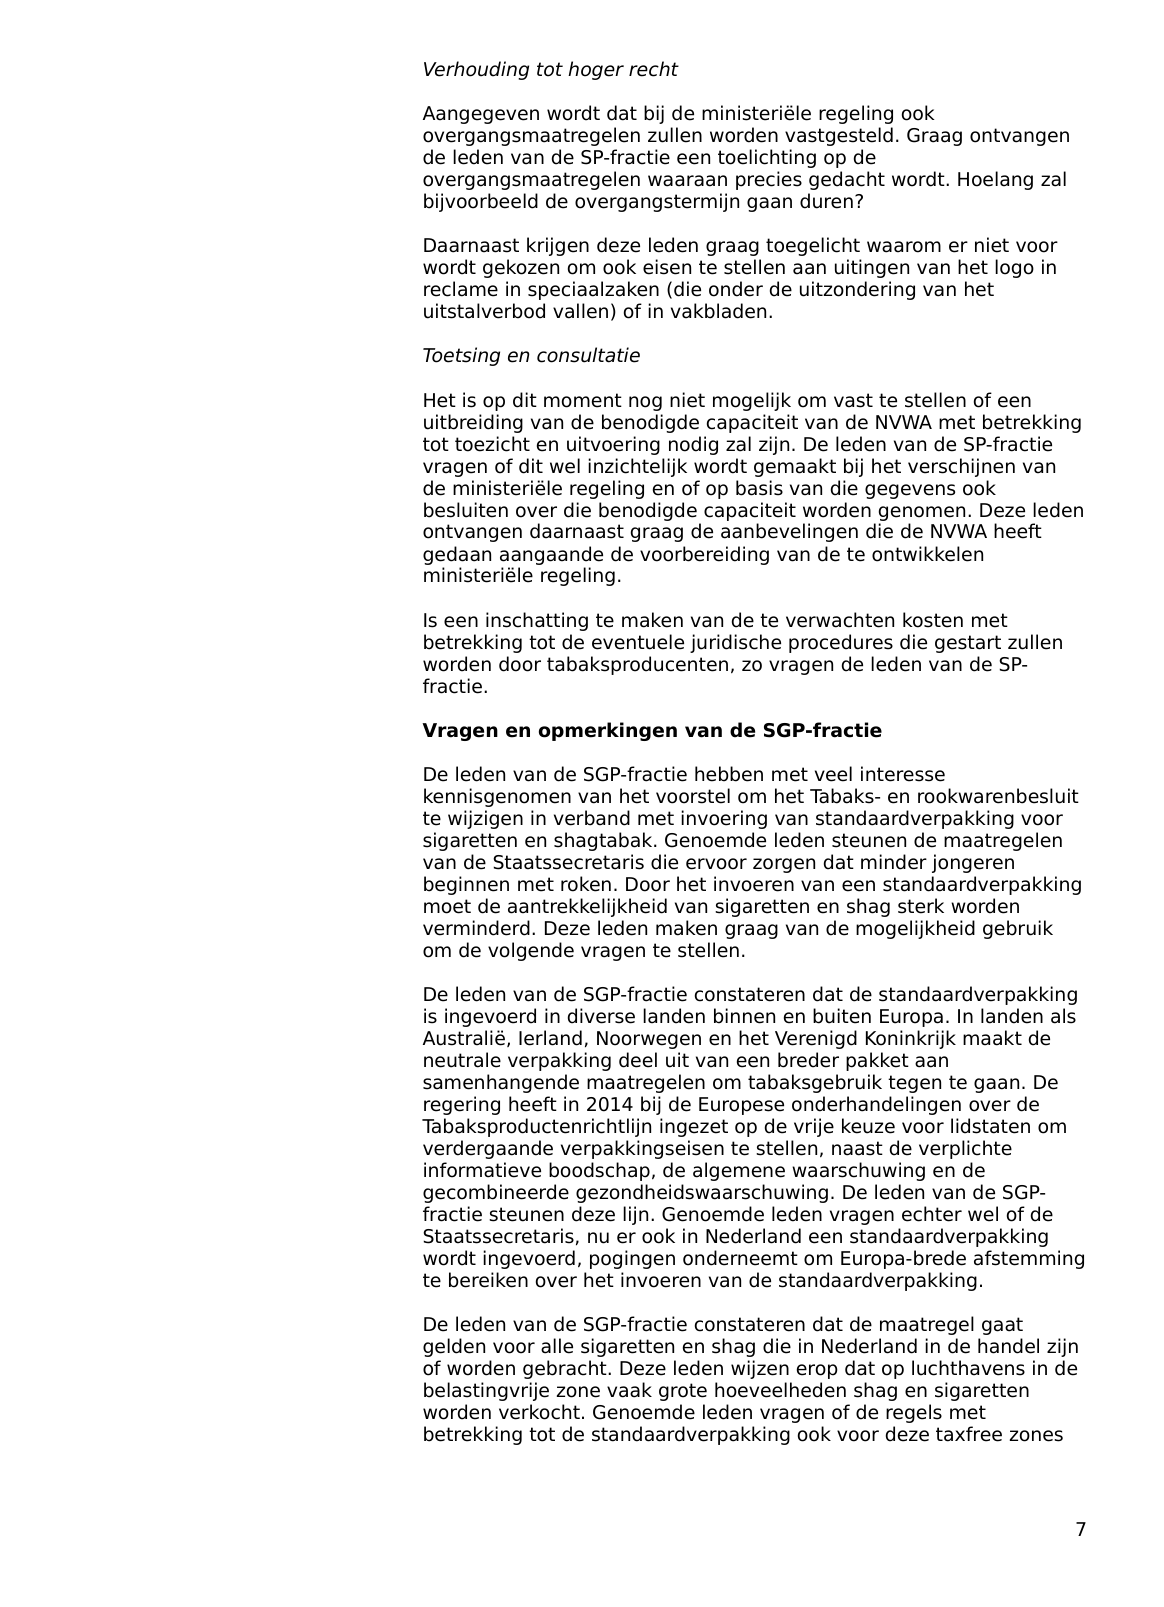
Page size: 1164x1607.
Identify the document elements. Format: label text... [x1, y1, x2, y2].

text Is een inschatting te maken van de te verwachten kosten met betrekking tot de eventuele juridische procedures die gestart zullen worden door tabaksproducenten, zo vragen de leden van de SP-fractie. [422, 609, 1087, 697]
text Daarnaast krijgen deze leden graag toegelicht waarom er niet voor wordt gekozen om ook eisen te stellen aan uitingen van het logo in reclame in speciaalzaken (die onder de uitzondering van het uitstalverbod vallen) of in vakbladen. [422, 235, 1087, 323]
text Het is op dit moment nog niet mogelijk om vast te stellen of een uitbreiding van de benodigde capaciteit van de NVWA met betrekking tot toezicht en uitvoering nodig zal zijn. De leden van de SP-fractie vragen of dit wel inzichtelijk wordt gemaakt bij het verschijnen van de ministeriële regeling en of op basis van die gegevens ook besluiten over die benodigde capaciteit worden genomen. Deze leden ontvangen daarnaast graag de aanbevelingen die de NVWA heeft gedaan aangaande de voorbereiding van de te ontwikkelen ministeriële regeling. [422, 389, 1087, 587]
text De leden van de SGP-fractie constateren dat de maatregel gaat gelden voor alle sigaretten en shag die in Nederland in de handel zijn of worden gebracht. Deze leden wijzen erop dat op luchthavens in de belastingvrije zone vaak grote hoeveelheden shag en sigaretten worden verkocht. Genoemde leden vragen of de regels met betrekking tot de standaardverpakking ook voor deze taxfree zones [422, 1314, 1087, 1446]
subtitle Toetsing en consultatie [422, 345, 1087, 367]
text De leden van de SGP-fractie constateren dat de standaardverpakking is ingevoerd in diverse landen binnen en buiten Europa. In landen als Australië, Ierland, Noorwegen en het Verenigd Koninkrijk maakt de neutrale verpakking deel uit van een breder pakket aan samenhangende maatregelen om tabaksgebruik tegen te gaan. De regering heeft in 2014 bij de Europese onderhandelingen over de Tabaksproductenrichtlijn ingezet op de vrije keuze voor lidstaten om verdergaande verpakkingseisen te stellen, naast de verplichte informatieve boodschap, de algemene waarschuwing en de gecombineerde gezondheidswaarschuwing. De leden van de SGP-fractie steunen deze lijn. Genoemde leden vragen echter wel of de Staatssecretaris, nu er ook in Nederland een standaardverpakking wordt ingevoerd, pogingen onderneemt om Europa-brede afstemming te bereiken over het invoeren van de standaardverpakking. [422, 984, 1087, 1292]
text De leden van de SGP-fractie hebben met veel interesse kennisgenomen van het voorstel om het Tabaks- en rookwarenbesluit te wijzigen in verband met invoering van standaardverpakking voor sigaretten en shagtabak. Genoemde leden steunen de maatregelen van de Staatssecretaris die ervoor zorgen dat minder jongeren beginnen met roken. Door het invoeren van een standaardverpakking moet de aantrekkelijkheid van sigaretten en shag sterk worden verminderd. Deze leden maken graag van de mogelijkheid gebruik om de volgende vragen te stellen. [422, 764, 1087, 962]
text Aangegeven wordt dat bij de ministeriële regeling ook overgangsmaatregelen zullen worden vastgesteld. Graag ontvangen de leden van de SP-fractie een toelichting op de overgangsmaatregelen waaraan precies gedacht wordt. Hoelang zal bijvoorbeeld de overgangstermijn gaan duren? [422, 103, 1087, 213]
subtitle Vragen en opmerkingen van de SGP-fractie [422, 720, 1087, 742]
subtitle Verhouding tot hoger recht [422, 59, 1087, 81]
